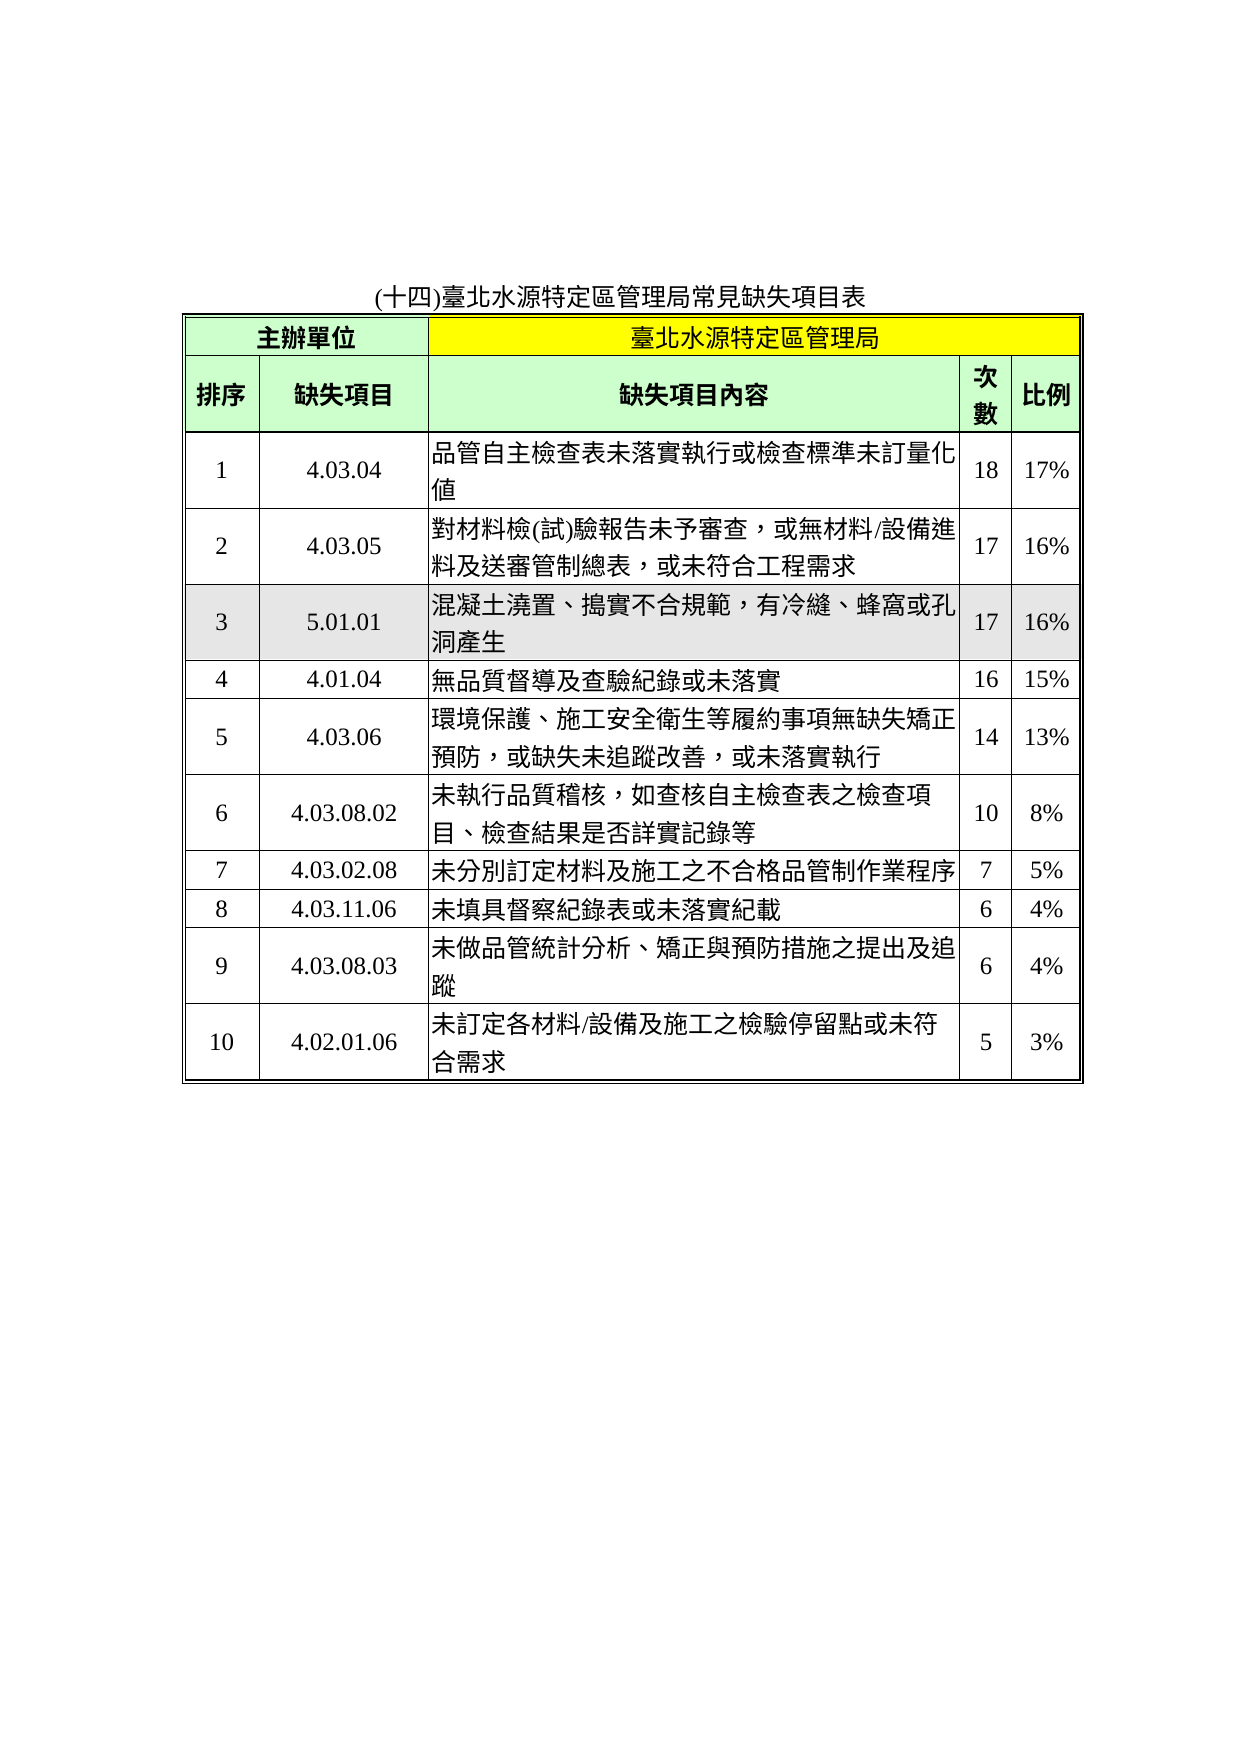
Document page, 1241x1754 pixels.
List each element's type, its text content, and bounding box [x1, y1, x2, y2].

table_cell 品管自主檢查表未落實執行或檢查標準未訂量化値 [429, 433, 959, 507]
table_cell 4% [1012, 928, 1079, 1003]
table_cell 對材料檢(試)驗報告未予審查，或無材料/設備進料及送審管制總表，或未符合工程需求 [429, 509, 959, 583]
table_cell 混凝土澆置、搗實不合規範，有冷縫、蜂窩或孔洞產生 [429, 585, 959, 659]
table_cell 4.03.08.02 [260, 775, 428, 850]
table_cell 6 [960, 928, 1011, 1003]
table_cell 17 [960, 509, 1011, 583]
table_cell 8% [1012, 775, 1079, 850]
table_cell 未填具督察紀錄表或未落實紀載 [429, 890, 959, 927]
table_cell 14 [960, 699, 1011, 774]
table_cell 4.03.11.06 [260, 890, 428, 927]
table_cell 未訂定各材料/設備及施工之檢驗停留點或未符合需求 [429, 1004, 959, 1079]
table_cell 4.03.05 [260, 509, 428, 583]
table_cell 8 [186, 890, 259, 927]
table_cell 環境保護、施工安全衛生等履約事項無缺失矯正預防，或缺失未追蹤改善，或未落實執行 [429, 699, 959, 774]
table_cell 4 [186, 661, 259, 698]
table_cell 4.03.06 [260, 699, 428, 774]
table_cell 15% [1012, 661, 1079, 698]
table_cell 17% [1012, 433, 1079, 507]
text (十四)臺北水源特定區管理局常見缺失項目表 [187, 277, 1053, 313]
table_cell 4.03.02.08 [260, 851, 428, 889]
table_cell 18 [960, 433, 1011, 507]
table_cell 缺失項目內容 [429, 356, 959, 431]
table_cell 比例 [1012, 356, 1079, 431]
table_cell 9 [186, 928, 259, 1003]
table_cell 5 [186, 699, 259, 774]
table_cell 缺失項目 [260, 356, 428, 431]
table_header 臺北水源特定區管理局 [429, 318, 1079, 355]
table_cell 10 [186, 1004, 259, 1079]
table_header 主辦單位 [186, 318, 428, 355]
table_cell 未執行品質稽核，如查核自主檢查表之檢查項目、檢查結果是否詳實記錄等 [429, 775, 959, 850]
table_cell 16% [1012, 509, 1079, 583]
table_cell 13% [1012, 699, 1079, 774]
table_cell 未分別訂定材料及施工之不合格品管制作業程序 [429, 851, 959, 889]
table_cell 未做品管統計分析、矯正與預防措施之提出及追蹤 [429, 928, 959, 1003]
table_cell 16% [1012, 585, 1079, 659]
table_cell 5% [1012, 851, 1079, 889]
table_cell 次數 [960, 356, 1011, 431]
table_cell 無品質督導及查驗紀錄或未落實 [429, 661, 959, 698]
table_cell 10 [960, 775, 1011, 850]
table_cell 排序 [186, 356, 259, 431]
table_cell 4.01.04 [260, 661, 428, 698]
table_cell 6 [186, 775, 259, 850]
table_cell 5.01.01 [260, 585, 428, 659]
table_cell 16 [960, 661, 1011, 698]
table_cell 4.03.08.03 [260, 928, 428, 1003]
table_cell 2 [186, 509, 259, 583]
table_cell 3 [186, 585, 259, 659]
table_cell 1 [186, 433, 259, 507]
table_cell 4.02.01.06 [260, 1004, 428, 1079]
table_cell 7 [960, 851, 1011, 889]
table_cell 4% [1012, 890, 1079, 927]
table_cell 7 [186, 851, 259, 889]
table_cell 5 [960, 1004, 1011, 1079]
table_cell 17 [960, 585, 1011, 659]
table_cell 6 [960, 890, 1011, 927]
table_cell 3% [1012, 1004, 1079, 1079]
table_cell 4.03.04 [260, 433, 428, 507]
